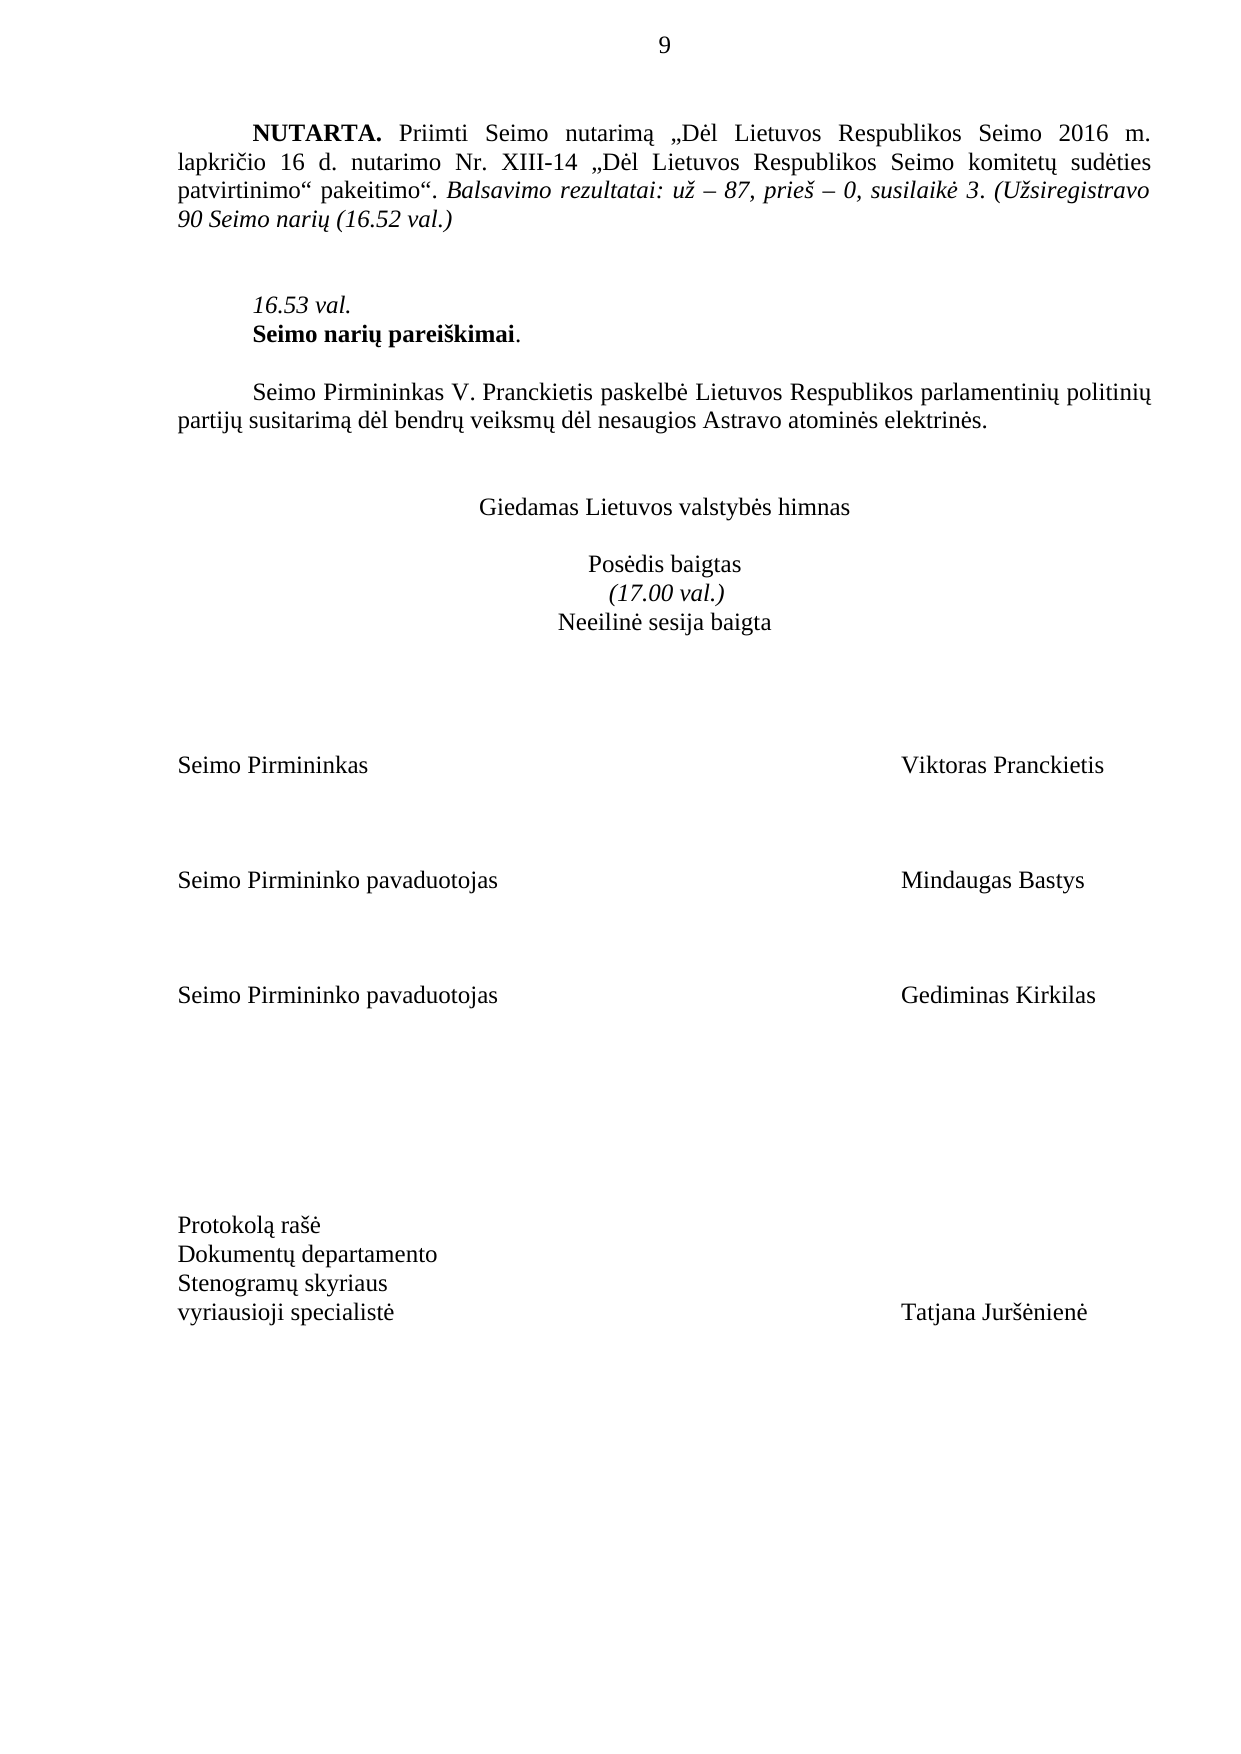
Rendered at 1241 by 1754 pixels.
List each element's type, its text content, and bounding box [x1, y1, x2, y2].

text Neeilinė sesija baigta [177, 607, 1152, 636]
text Seimo Pirmininko pavaduotojas Gediminas Kirkilas [177, 981, 1152, 1009]
text Seimo Pirmininko pavaduotojas Mindaugas Bastys [177, 866, 1152, 894]
text (17.00 val.) [177, 578, 1152, 607]
text vyriausioji specialistė Tatjana Juršėnienė [177, 1297, 1152, 1326]
text Giedamas Lietuvos valstybės himnas [177, 492, 1152, 521]
text Stenogramų skyriaus [177, 1268, 1152, 1297]
text Seimo Pirmininkas V. Pranckietis paskelbė Lietuvos Respublikos parlamentinių politinių partijų susitarimą dėl bendrų veiksmų dėl nesaugios Astravo atominės elektrinės. [177, 377, 1152, 434]
text Posėdis baigtas [177, 549, 1152, 578]
text Seimo narių pareiškimai. [177, 319, 1152, 348]
text Dokumentų departamento [177, 1239, 1152, 1268]
text 16.53 val. [177, 291, 1152, 319]
text Seimo Pirmininkas Viktoras Pranckietis [177, 751, 1152, 779]
text Protokolą rašė [177, 1211, 1152, 1239]
text NUTARTA. Priimti Seimo nutarimą „Dėl Lietuvos Respublikos Seimo 2016 m. lapkričio 16 d. nutarimo Nr. XIII-14 „Dėl Lietuvos Respublikos Seimo komitetų sudėties patvirtinimo“ pakeitimo“. Balsavimo rezultatai: už – 87, prieš – 0, susilaikė 3. (Užsiregistravo 90 Seimo narių (16.52 val.) [177, 118, 1152, 233]
